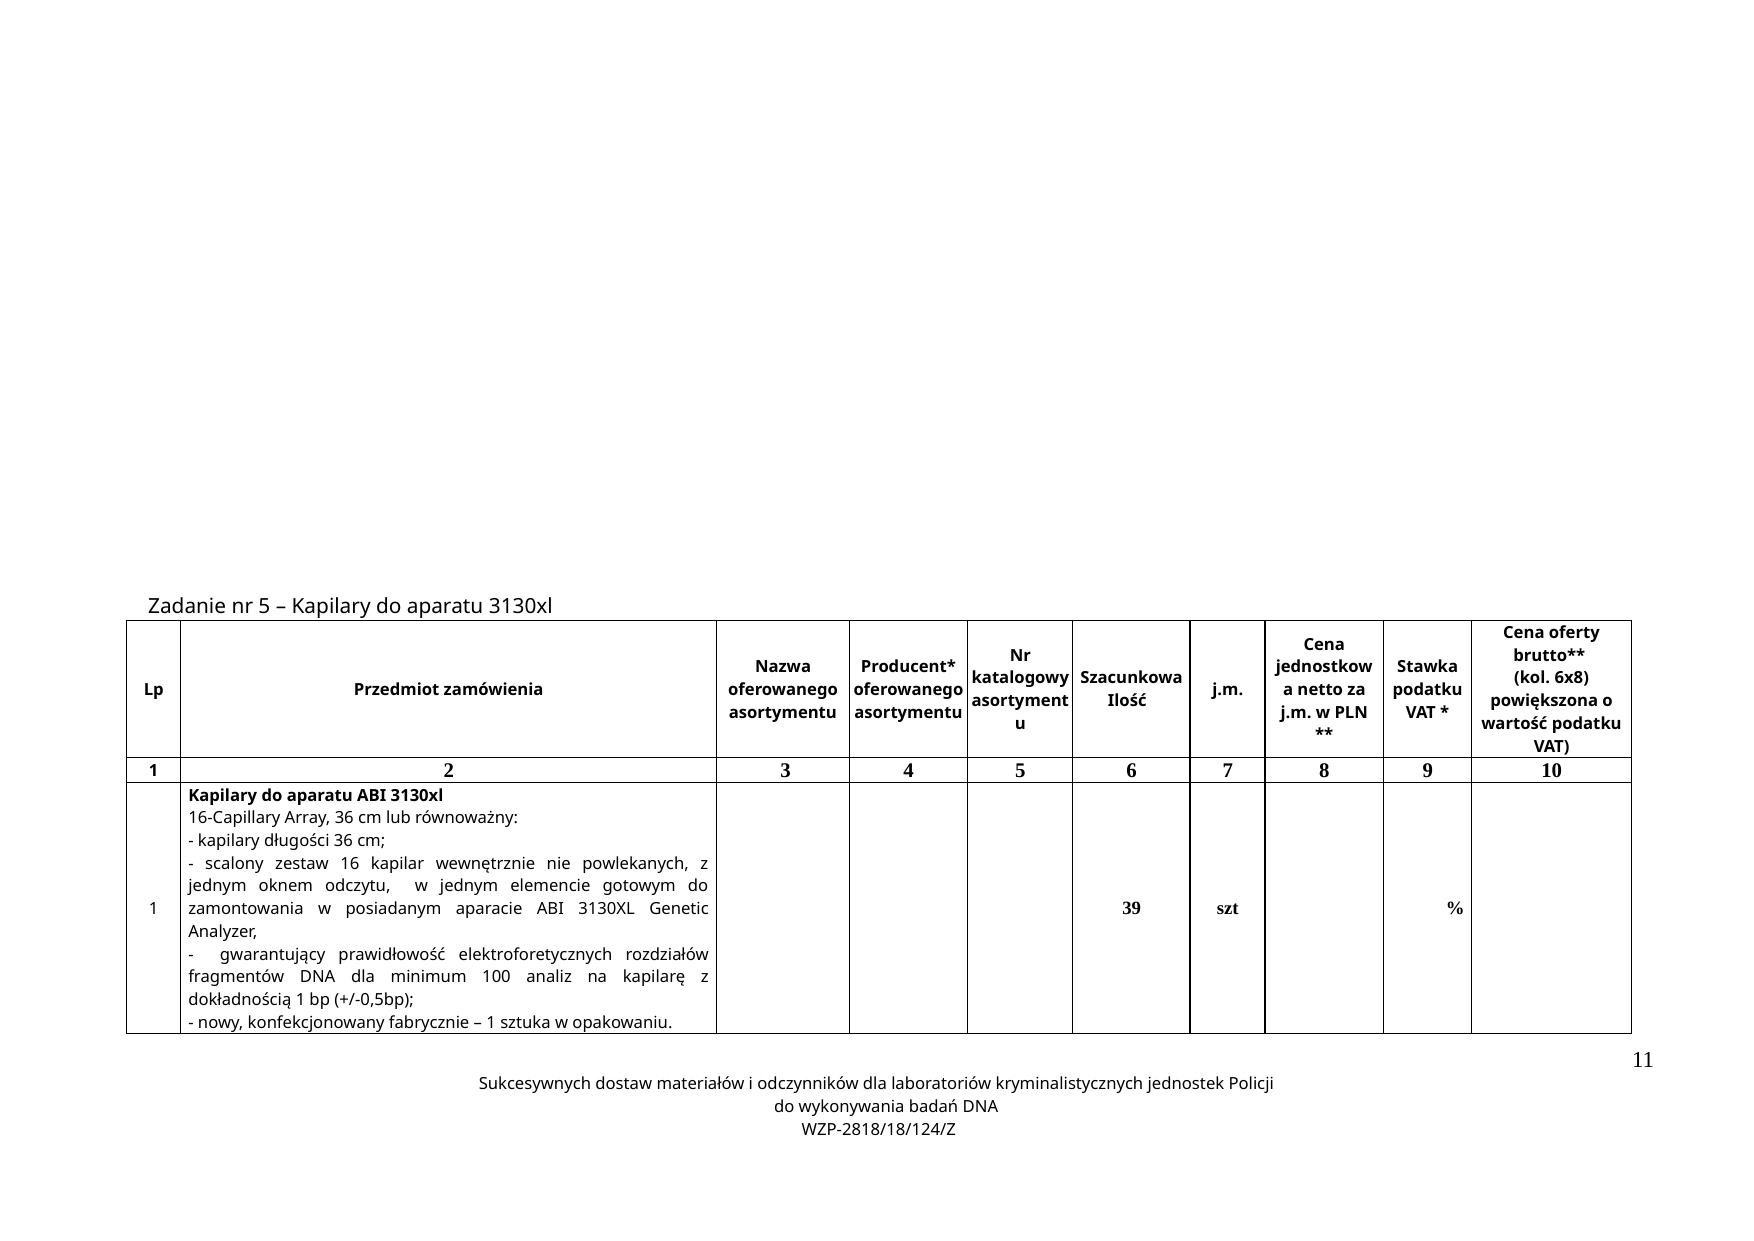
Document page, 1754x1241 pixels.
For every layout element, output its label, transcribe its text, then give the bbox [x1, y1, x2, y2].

table_cell [717, 783, 849, 1033]
table_header j.m. [1191, 621, 1264, 757]
table_cell 10 [1472, 758, 1631, 782]
table_header Producent* oferowanego asortymentu [850, 621, 967, 757]
table_cell 2 [181, 758, 716, 782]
table_cell 8 [1266, 758, 1383, 782]
table_header Cena jednostkowa netto za j.m. w PLN ** [1266, 621, 1383, 757]
table_cell 39 [1073, 783, 1189, 1033]
table_cell [1266, 783, 1383, 1033]
table_header Nr katalogowy asortymentu [968, 621, 1072, 757]
table_cell 9 [1384, 758, 1471, 782]
table_header Szacunkowa Ilość [1073, 621, 1189, 757]
table_cell Kapilary do aparatu ABI 3130xl 16-Capillary Array, 36 cm lub równoważny: - kapilary długości 36 cm; - scalony zestaw 16 kapilar wewnętrznie nie powlekanych, z jednym oknem odczytu, w jednym elemencie gotowym do zamontowania w posiadanym aparacie ABI 3130XL Genetic Analyzer, - gwarantujący prawidłowość elektroforetycznych rozdziałów fragmentów DNA dla minimum 100 analiz na kapilarę z dokładnością 1 bp (+/-0,5bp); - nowy, konfekcjonowany fabrycznie – 1 sztuka w opakowaniu. [181, 783, 716, 1033]
table_cell 5 [968, 758, 1072, 782]
table_cell 1 [127, 758, 180, 782]
table_cell 4 [850, 758, 967, 782]
table_header Nazwa oferowanego asortymentu [717, 621, 849, 757]
table_header Przedmiot zamówienia [181, 621, 716, 757]
table_cell 6 [1073, 758, 1189, 782]
table_cell 7 [1191, 758, 1264, 782]
table_cell 1 [127, 783, 180, 1033]
text Zadanie nr 5 – Kapilary do aparatu 3130xl [148, 591, 1654, 620]
table_cell 3 [717, 758, 849, 782]
table_cell [1472, 783, 1631, 1033]
table_header Stawka podatku VAT * [1384, 621, 1471, 757]
table_cell [968, 783, 1072, 1033]
table_header Lp [127, 621, 180, 757]
table_cell [850, 783, 967, 1033]
table_header Cena oferty brutto** (kol. 6x8) powiększona o wartość podatku VAT) [1472, 621, 1631, 757]
table_cell szt [1191, 783, 1264, 1033]
table_cell % [1384, 783, 1471, 1033]
